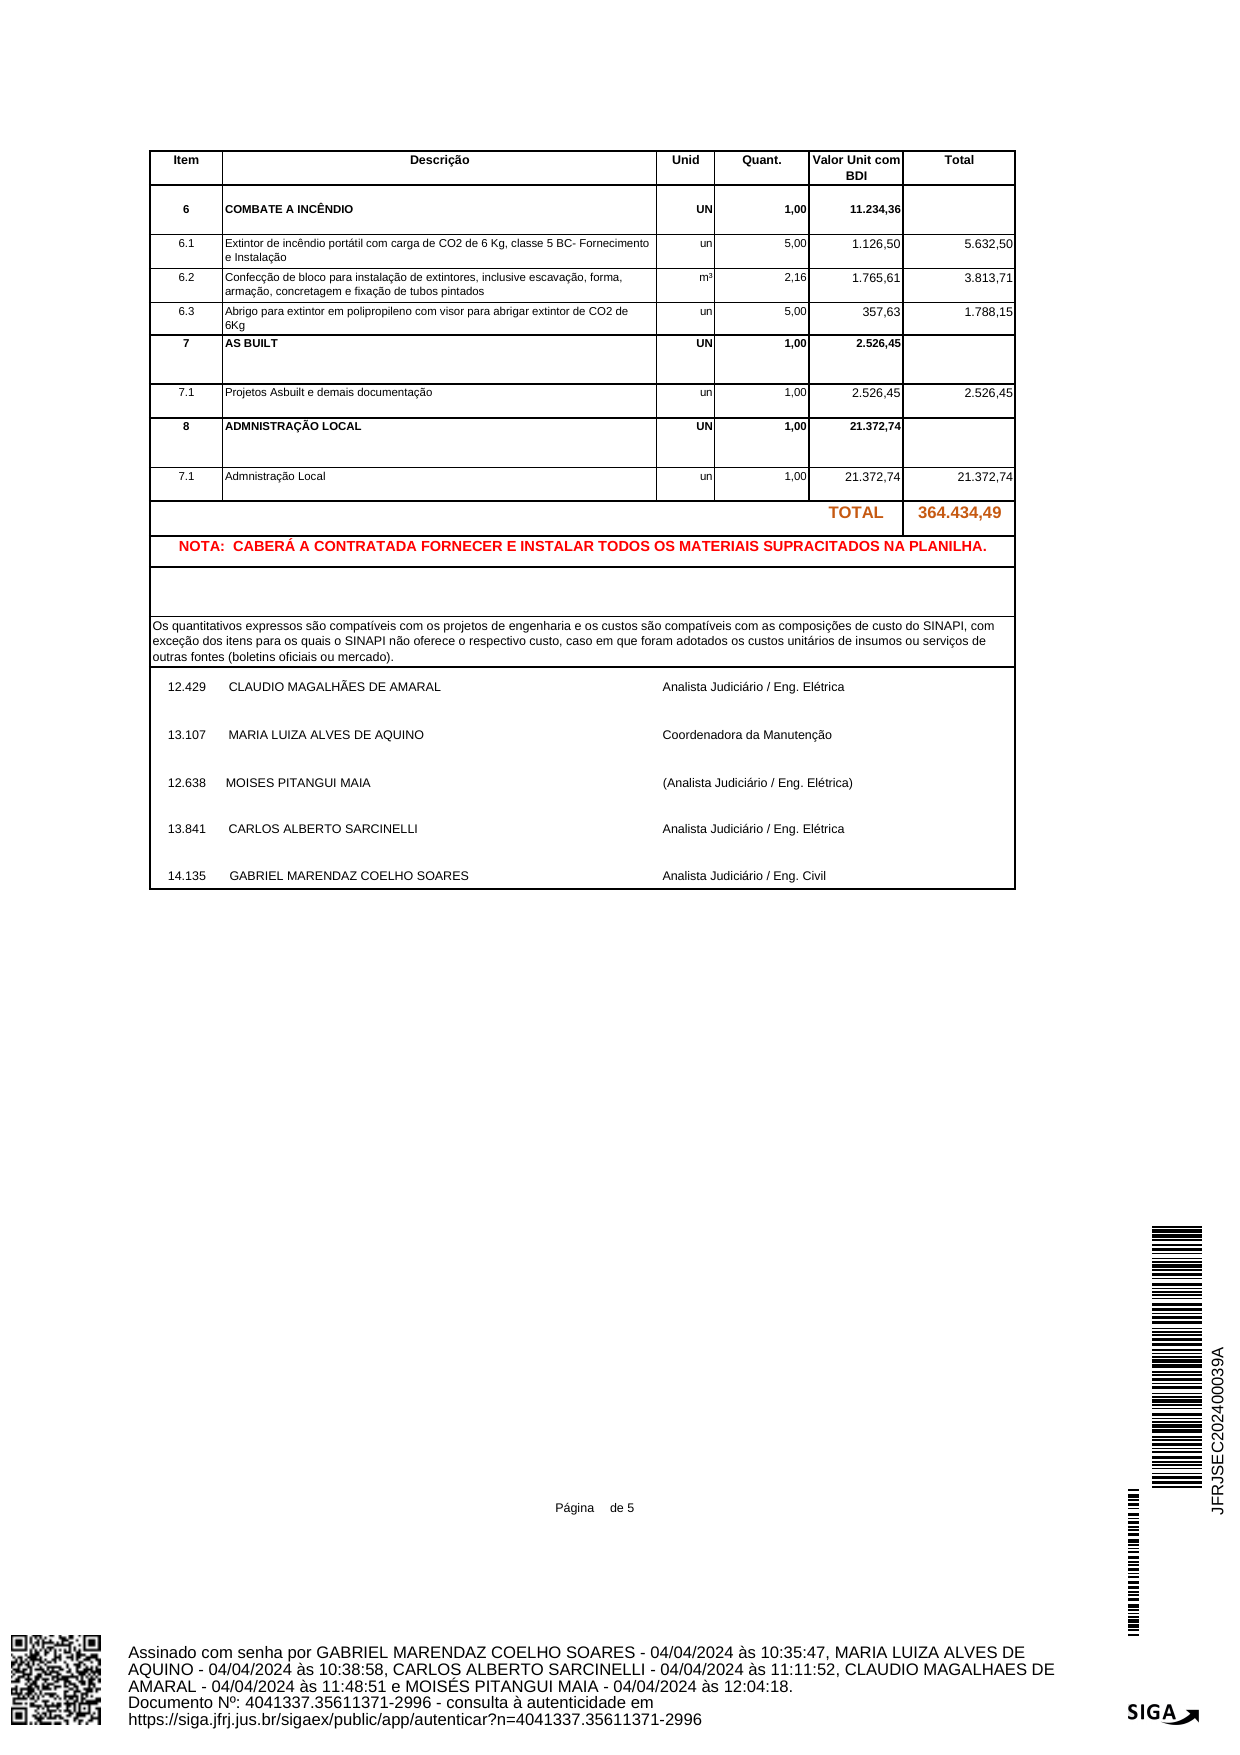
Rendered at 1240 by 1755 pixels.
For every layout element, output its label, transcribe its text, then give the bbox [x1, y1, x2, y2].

table_cell 6 [151, 186, 222, 233]
table_cell [904, 419, 1014, 466]
table_cell Os quantitativos expressos são compatíveis com os projetos de engenharia e os custos são compatíveis com as composições de custo do SINAPI, com exceção dos itens para os quais o SINAPI não oferece o respectivo custo, caso em que foram adotados os custos unitários de insumos ou serviços de outras fontes (boletins oficiais ou mercado). [151, 617, 1014, 666]
table_cell [904, 186, 1014, 233]
table_cell 5.632,50 [904, 235, 1014, 267]
table_cell COMBATE A INCÊNDIO [223, 186, 656, 233]
table_cell 8 [151, 419, 222, 466]
table_cell 1,00 [715, 336, 808, 383]
table_cell UN [657, 419, 714, 466]
table_header Quant. [715, 152, 808, 184]
table_cell 1,00 [715, 419, 808, 466]
table_cell 7.1 [151, 468, 222, 500]
table_cell 1,00 [715, 186, 808, 233]
table_cell 5,00 [715, 303, 808, 334]
table_cell 21.372,74 [904, 468, 1014, 500]
table_cell TOTAL [151, 502, 902, 534]
table_cell 21.372,74 [810, 468, 902, 500]
table_cell 12.429 CLAUDIO MAGALHÃES DE AMARAL Analista Judiciário / Eng. Elétrica 13.107 MARIA LUIZA ALVES DE AQUINO Coordenadora da Manutenção 12.638 MOISES PITANGUI MAIA (Analista Judiciário / Eng. Elétrica) 13.841 CARLOS ALBERTO SARCINELLI Analista Judiciário / Eng. Elétrica 14.135 GABRIEL MARENDAZ COELHO SOARES Analista Judiciário / Eng. Civil [151, 668, 1014, 888]
table_cell [151, 568, 1014, 616]
table_cell UN [657, 336, 714, 383]
table_cell un [657, 235, 714, 267]
table_cell 7.1 [151, 385, 222, 417]
table_cell 1.126,50 [810, 235, 902, 267]
table_cell ADMNISTRAÇÃO LOCAL [223, 419, 656, 466]
table_cell 2.526,45 [904, 385, 1014, 417]
table_cell 1,00 [715, 385, 808, 417]
table_cell un [657, 385, 714, 417]
table_cell 2.526,45 [810, 385, 902, 417]
table_cell Projetos Asbuilt e demais documentação [223, 385, 656, 417]
table_cell Extintor de incêndio portátil com carga de CO2 de 6 Kg, classe 5 BC- Fornecimento e Instalação [223, 235, 656, 267]
table_cell 5,00 [715, 235, 808, 267]
table_cell m³ [657, 269, 714, 301]
table_cell 2,16 [715, 269, 808, 301]
table_cell 2.526,45 [810, 336, 902, 383]
table_cell 6.2 [151, 269, 222, 301]
table_cell Abrigo para extintor em polipropileno com visor para abrigar extintor de CO2 de 6Kg [223, 303, 656, 334]
table_cell 1.788,15 [904, 303, 1014, 334]
table_cell 1,00 [715, 468, 808, 500]
table_cell 11.234,36 [810, 186, 902, 233]
table_header Descrição [223, 152, 656, 184]
table_cell 357,63 [810, 303, 902, 334]
table_header Total [904, 152, 1014, 184]
table_cell UN [657, 186, 714, 233]
table_cell Confecção de bloco para instalação de extintores, inclusive escavação, forma, armação, concretagem e fixação de tubos pintados [223, 269, 656, 301]
table_cell Admnistração Local [223, 468, 656, 500]
table_header Unid [657, 152, 714, 184]
table_cell 3.813,71 [904, 269, 1014, 301]
table_cell 6.1 [151, 235, 222, 267]
table_cell un [657, 303, 714, 334]
table_cell un [657, 468, 714, 500]
table_header Item [151, 152, 222, 184]
table_cell 21.372,74 [810, 419, 902, 466]
table_cell 1.765,61 [810, 269, 902, 301]
table_cell 6.3 [151, 303, 222, 334]
table_cell 7 [151, 336, 222, 383]
table_cell 364.434,49 [904, 502, 1014, 534]
table_header Valor Unit com BDI [810, 152, 902, 184]
table_cell [904, 336, 1014, 383]
table_cell AS BUILT [223, 336, 656, 383]
table_cell NOTA: CABERÁ A CONTRATADA FORNECER E INSTALAR TODOS OS MATERIAIS SUPRACITADOS NA PLANILHA. [151, 537, 1014, 566]
